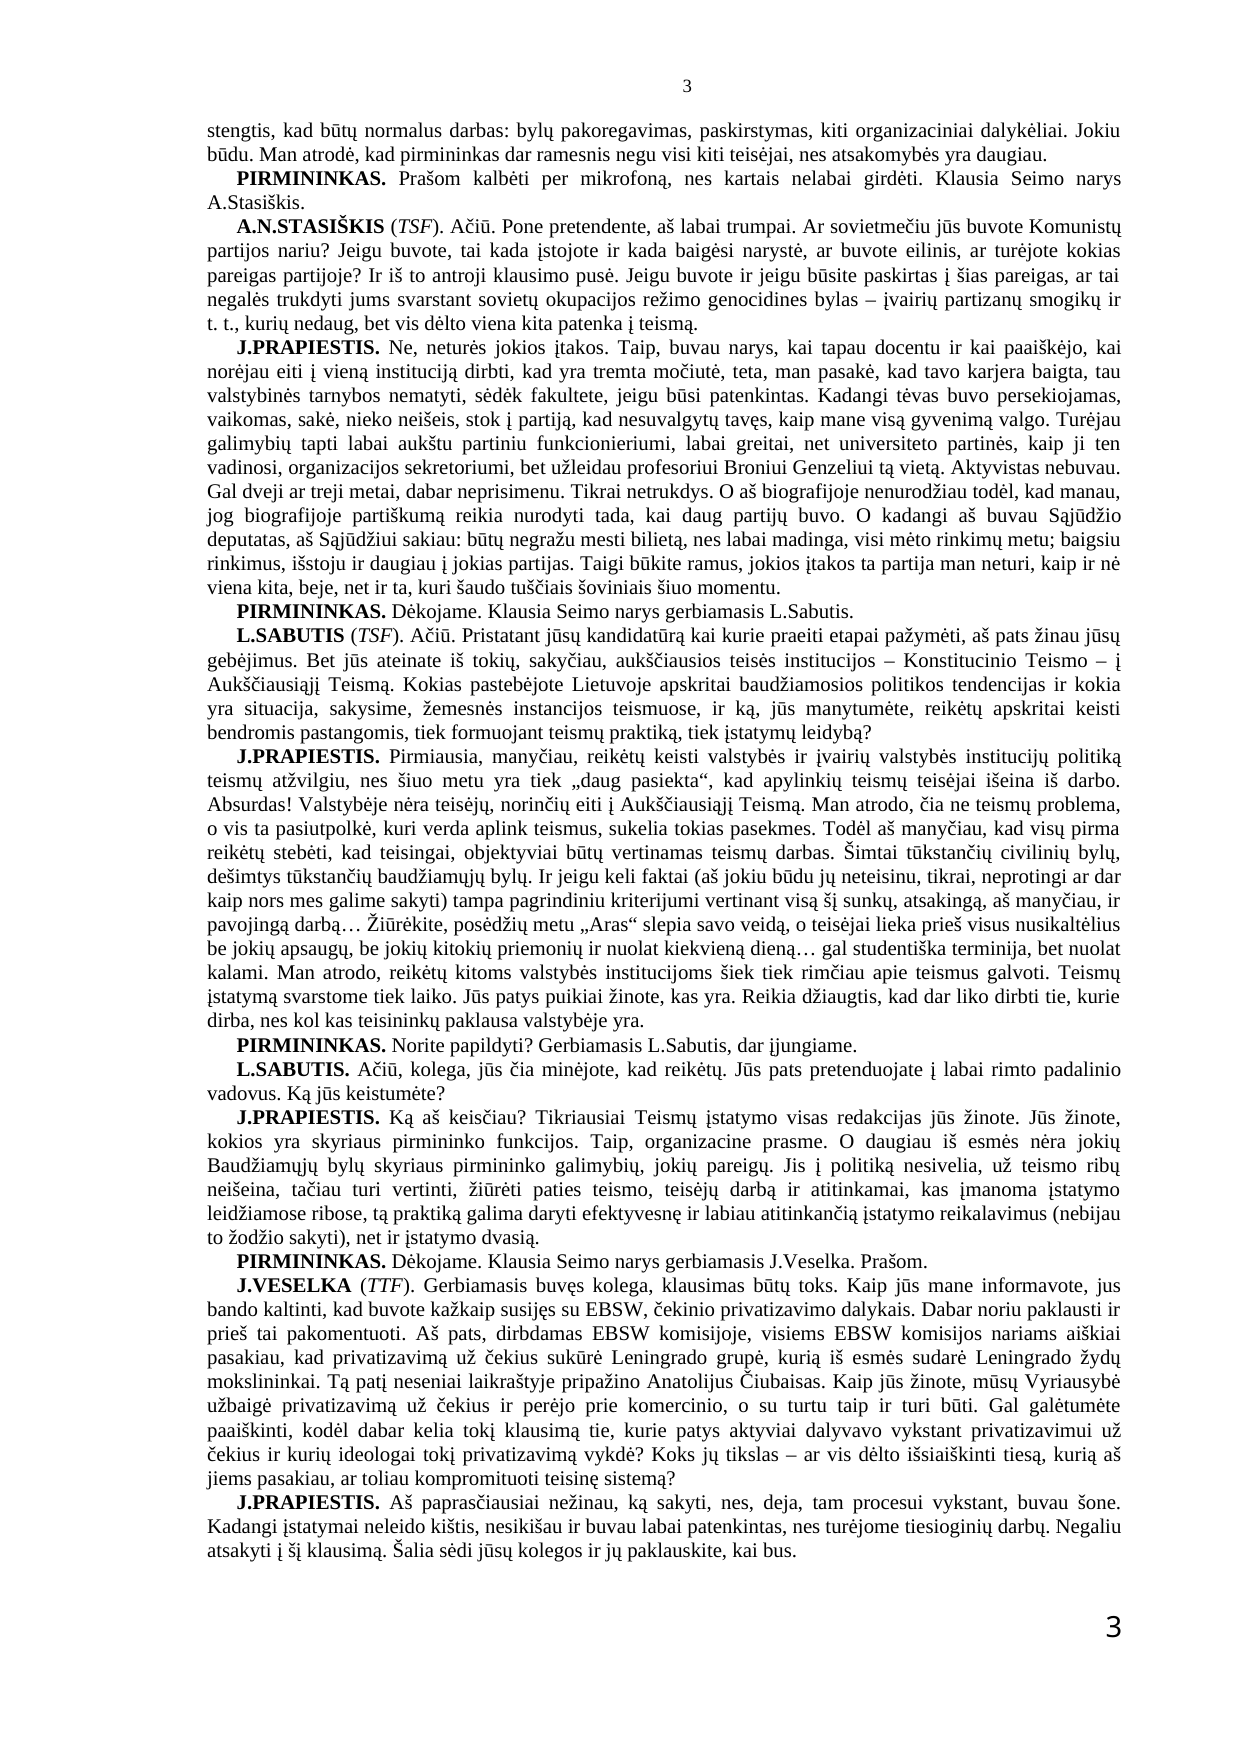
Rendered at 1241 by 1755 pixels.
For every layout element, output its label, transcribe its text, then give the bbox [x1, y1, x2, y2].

text L.SABUTIS. Ačiū, kolega, jūs čia minėjote, kad reikėtų. Jūs pats pretenduojate į labai rimto padalinio vadovus. Ką jūs keistumėte? [207, 1057, 1122, 1105]
text PIRMININKAS. Norite papildyti? Gerbiamasis L.Sabutis, dar įjungiame. [207, 1032, 1122, 1057]
text PIRMININKAS. Dėkojame. Klausia Seimo narys gerbiamasis L.Sabutis. [207, 599, 1122, 623]
text J.PRAPIESTIS. Aš paprasčiausiai nežinau, ką sakyti, nes, deja, tam procesui vykstant, buvau šone. Kadangi įstatymai neleido kištis, nesikišau ir buvau labai patenkintas, nes turėjome tiesioginių darbų. Negaliu atsakyti į šį klausimą. Šalia sėdi jūsų kolegos ir jų paklauskite, kai bus. [207, 1490, 1122, 1562]
text A.N.STASIŠKIS (TSF). Ačiū. Pone pretendente, aš labai trumpai. Ar sovietmečiu jūs buvote Komunistų partijos nariu? Jeigu buvote, tai kada įstojote ir kada baigėsi narystė, ar buvote eilinis, ar turėjote kokias pareigas partijoje? Ir iš to antroji klausimo pusė. Jeigu buvote ir jeigu būsite paskirtas į šias pareigas, ar tai negalės trukdyti jums svarstant sovietų okupacijos režimo genocidines bylas – įvairių partizanų smogikų ir t. t., kurių nedaug, bet vis dėlto viena kita patenka į teismą. [207, 214, 1122, 335]
text stengtis, kad būtų normalus darbas: bylų pakoregavimas, paskirstymas, kiti organizaciniai dalykėliai. Jokiu būdu. Man atrodė, kad pirmininkas dar ramesnis negu visi kiti teisėjai, nes atsakomybės yra daugiau. [207, 118, 1122, 166]
text J.PRAPIESTIS. Ką aš keisčiau? Tikriausiai Teismų įstatymo visas redakcijas jūs žinote. Jūs žinote, kokios yra skyriaus pirmininko funkcijos. Taip, organizacine prasme. O daugiau iš esmės nėra jokių Baudžiamųjų bylų skyriaus pirmininko galimybių, jokių pareigų. Jis į politiką nesivelia, už teismo ribų neišeina, tačiau turi vertinti, žiūrėti paties teismo, teisėjų darbą ir atitinkamai, kas įmanoma įstatymo leidžiamose ribose, tą praktiką galima daryti efektyvesnę ir labiau atitinkančią įstatymo reikalavimus (nebijau to žodžio sakyti), net ir įstatymo dvasią. [207, 1105, 1122, 1249]
text PIRMININKAS. Prašom kalbėti per mikrofoną, nes kartais nelabai girdėti. Klausia Seimo narys A.Stasiškis. [207, 166, 1122, 214]
text J.VESELKA (TTF). Gerbiamasis buvęs kolega, klausimas būtų toks. Kaip jūs mane informavote, jus bando kaltinti, kad buvote kažkaip susijęs su EBSW, čekinio privatizavimo dalykais. Dabar noriu paklausti ir prieš tai pakomentuoti. Aš pats, dirbdamas EBSW komisijoje, visiems EBSW komisijos nariams aiškiai pasakiau, kad privatizavimą už čekius sukūrė Leningrado grupė, kurią iš esmės sudarė Leningrado žydų mokslininkai. Tą patį neseniai laikraštyje pripažino Anatolijus Čiubaisas. Kaip jūs žinote, mūsų Vyriausybė užbaigė privatizavimą už čekius ir perėjo prie komercinio, o su turtu taip ir turi būti. Gal galėtumėte paaiškinti, kodėl dabar kelia tokį klausimą tie, kurie patys aktyviai dalyvavo vykstant privatizavimui už čekius ir kurių ideologai tokį privatizavimą vykdė? Koks jų tikslas – ar vis dėlto išsiaiškinti tiesą, kurią aš jiems pasakiau, ar toliau kompromituoti teisinę sistemą? [207, 1273, 1122, 1490]
text L.SABUTIS (TSF). Ačiū. Pristatant jūsų kandidatūrą kai kurie praeiti etapai pažymėti, aš pats žinau jūsų gebėjimus. Bet jūs ateinate iš tokių, sakyčiau, aukščiausios teisės institucijos – Konstitucinio Teismo – į Aukščiausiąjį Teismą. Kokias pastebėjote Lietuvoje apskritai baudžiamosios politikos tendencijas ir kokia yra situacija, sakysime, žemesnės instancijos teismuose, ir ką, jūs manytumėte, reikėtų apskritai keisti bendromis pastangomis, tiek formuojant teismų praktiką, tiek įstatymų leidybą? [207, 623, 1122, 744]
text J.PRAPIESTIS. Pirmiausia, manyčiau, reikėtų keisti valstybės ir įvairių valstybės institucijų politiką teismų atžvilgiu, nes šiuo metu yra tiek „daug pasiekta“, kad apylinkių teismų teisėjai išeina iš darbo. Absurdas! Valstybėje nėra teisėjų, norinčių eiti į Aukščiausiąjį Teismą. Man atrodo, čia ne teismų problema, o vis ta pasiutpolkė, kuri verda aplink teismus, sukelia tokias pasekmes. Todėl aš manyčiau, kad visų pirma reikėtų stebėti, kad teisingai, objektyviai būtų vertinamas teismų darbas. Šimtai tūkstančių civilinių bylų, dešimtys tūkstančių baudžiamųjų bylų. Ir jeigu keli faktai (aš jokiu būdu jų neteisinu, tikrai, neprotingi ar dar kaip nors mes galime sakyti) tampa pagrindiniu kriterijumi vertinant visą šį sunkų, atsakingą, aš manyčiau, ir pavojingą darbą… Žiūrėkite, posėdžių metu „Aras“ slepia savo veidą, o teisėjai lieka prieš visus nusikaltėlius be jokių apsaugų, be jokių kitokių priemonių ir nuolat kiekvieną dieną… gal studentiška terminija, bet nuolat kalami. Man atrodo, reikėtų kitoms valstybės institucijoms šiek tiek rimčiau apie teismus galvoti. Teismų įstatymą svarstome tiek laiko. Jūs patys puikiai žinote, kas yra. Reikia džiaugtis, kad dar liko dirbti tie, kurie dirba, nes kol kas teisininkų paklausa valstybėje yra. [207, 744, 1122, 1032]
text J.PRAPIESTIS. Ne, neturės jokios įtakos. Taip, buvau narys, kai tapau docentu ir kai paaiškėjo, kai norėjau eiti į vieną instituciją dirbti, kad yra tremta močiutė, teta, man pasakė, kad tavo karjera baigta, tau valstybinės tarnybos nematyti, sėdėk fakultete, jeigu būsi patenkintas. Kadangi tėvas buvo persekiojamas, vaikomas, sakė, nieko neišeis, stok į partiją, kad nesuvalgytų tavęs, kaip mane visą gyvenimą valgo. Turėjau galimybių tapti labai aukštu partiniu funkcionieriumi, labai greitai, net universiteto partinės, kaip ji ten vadinosi, organizacijos sekretoriumi, bet užleidau profesoriui Broniui Genzeliui tą vietą. Aktyvistas nebuvau. Gal dveji ar treji metai, dabar neprisimenu. Tikrai netrukdys. O aš biografijoje nenurodžiau todėl, kad manau, jog biografijoje partiškumą reikia nurodyti tada, kai daug partijų buvo. O kadangi aš buvau Sąjūdžio deputatas, aš Sąjūdžiui sakiau: būtų negražu mesti bilietą, nes labai madinga, visi mėto rinkimų metu; baigsiu rinkimus, išstoju ir daugiau į jokias partijas. Taigi būkite ramus, jokios įtakos ta partija man neturi, kaip ir nė viena kita, beje, net ir ta, kuri šaudo tuščiais šoviniais šiuo momentu. [207, 335, 1122, 599]
text PIRMININKAS. Dėkojame. Klausia Seimo narys gerbiamasis J.Veselka. Prašom. [207, 1249, 1122, 1273]
